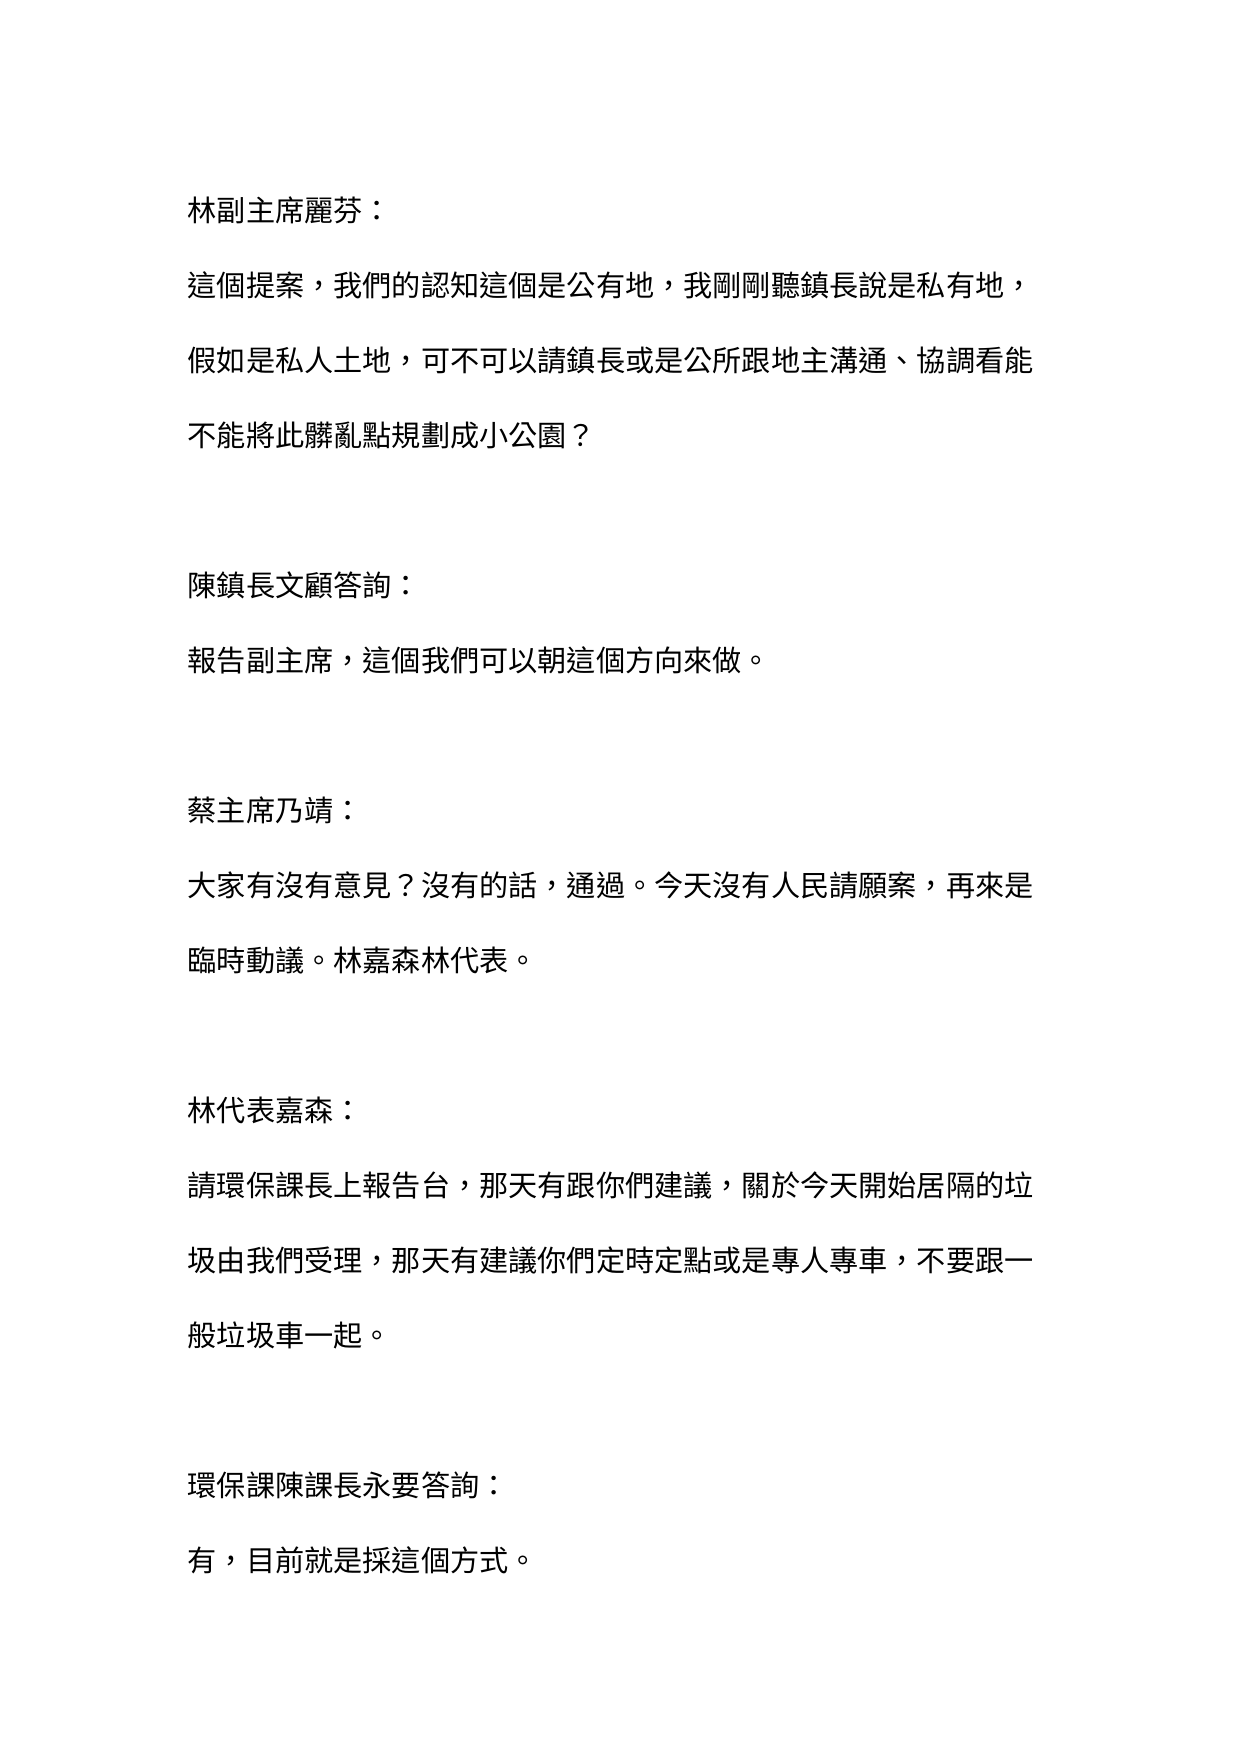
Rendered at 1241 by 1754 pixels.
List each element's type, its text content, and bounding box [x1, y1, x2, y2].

text 陳鎮長文顧答詢： [187, 539, 1053, 614]
text 大家有沒有意見？沒有的話，通過。今天沒有人民請願案，再來是臨時動議。林嘉森林代表。 [187, 839, 1053, 989]
text 請環保課長上報告台，那天有跟你們建議，關於今天開始居隔的垃圾由我們受理，那天有建議你們定時定點或是專人專車，不要跟一般垃圾車一起。 [187, 1139, 1053, 1364]
text 報告副主席，這個我們可以朝這個方向來做。 [187, 614, 1053, 689]
text 這個提案，我們的認知這個是公有地，我剛剛聽鎮長說是私有地，假如是私人土地，可不可以請鎮長或是公所跟地主溝通、協調看能不能將此髒亂點規劃成小公園？ [187, 239, 1053, 464]
text 蔡主席乃靖： [187, 764, 1053, 839]
text 林副主席麗芬： [187, 164, 1053, 239]
text 有，目前就是採這個方式。 [187, 1514, 1053, 1589]
text 環保課陳課長永要答詢： [187, 1439, 1053, 1514]
text 林代表嘉森： [187, 1064, 1053, 1139]
